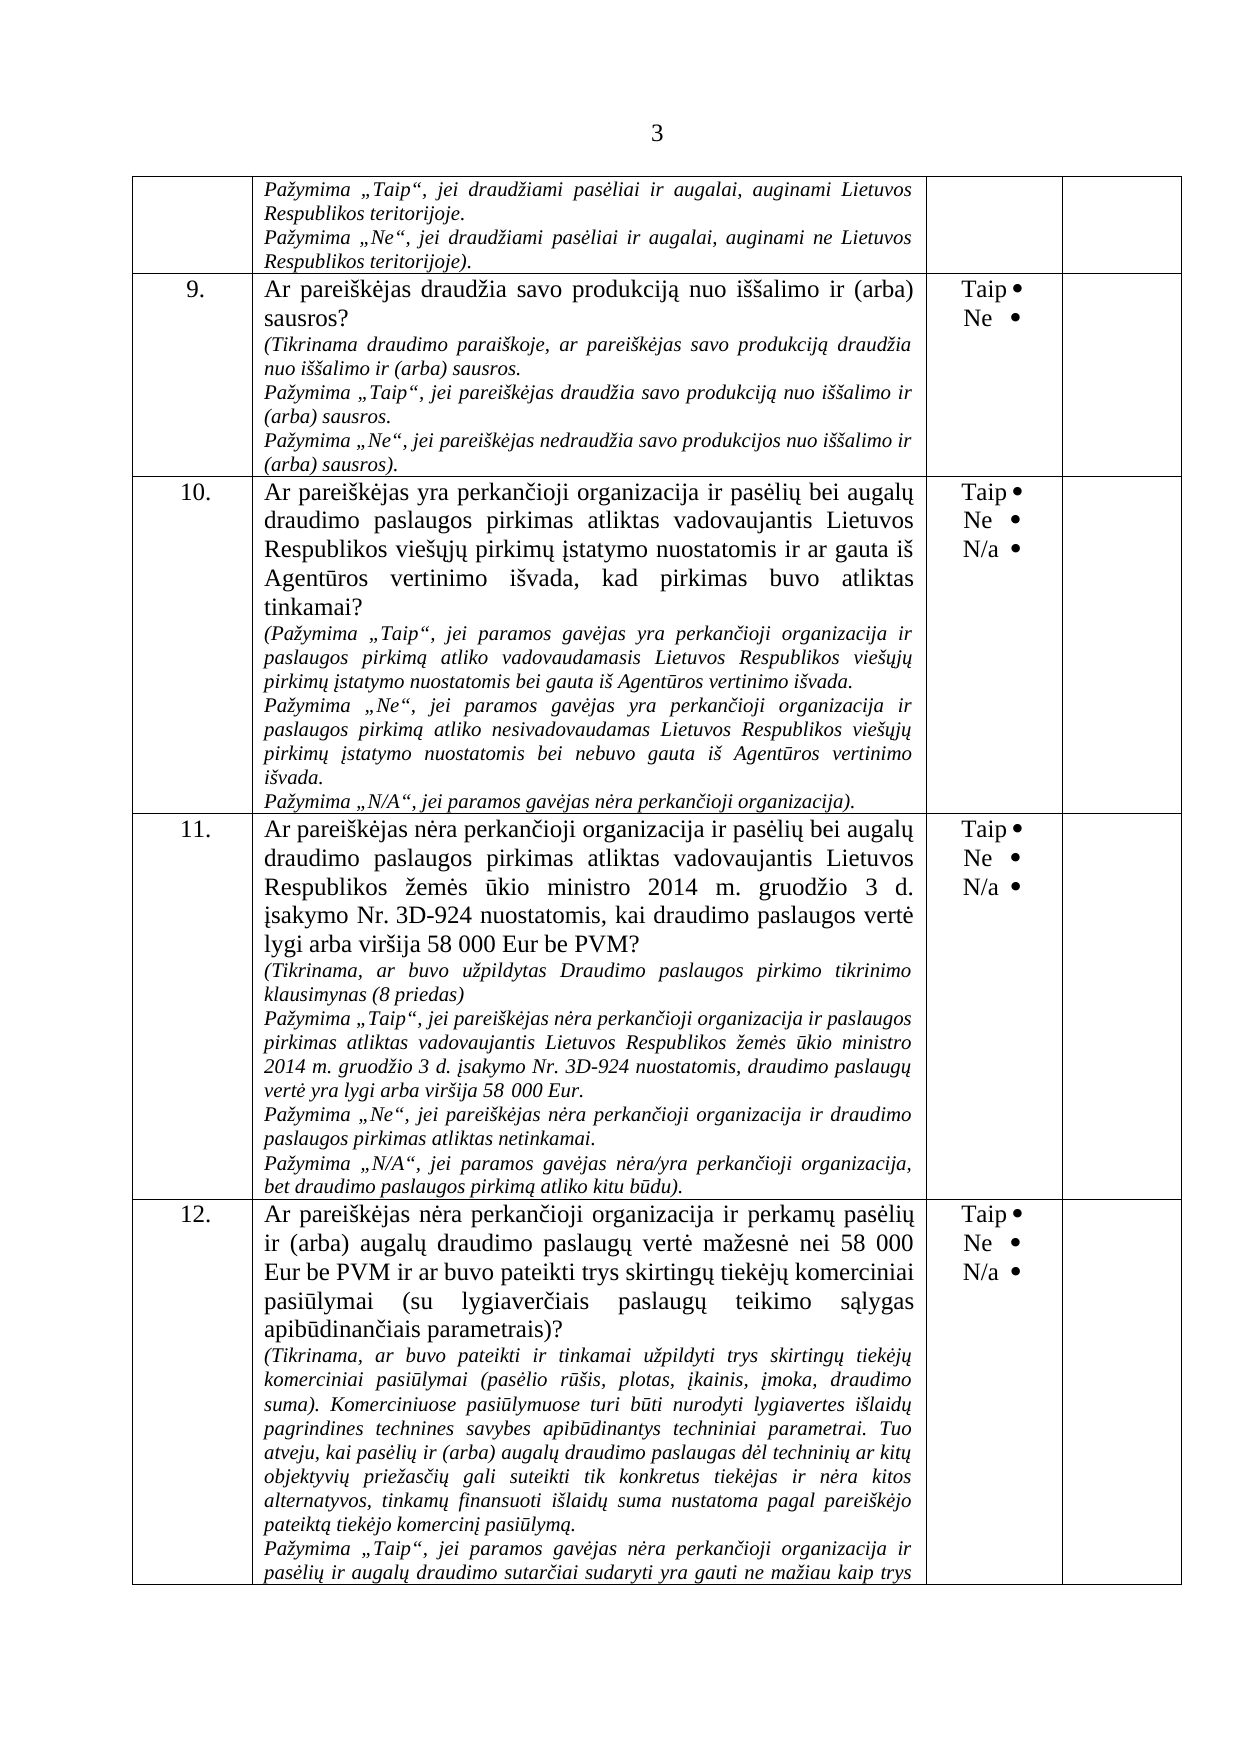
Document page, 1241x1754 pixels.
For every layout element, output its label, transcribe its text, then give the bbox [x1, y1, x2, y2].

table_cell Ar pareiškėjas yra perkančioji organizacija ir pasėlių bei augalų draudimo paslaugos pirkimas atliktas vadovaujantis Lietuvos Respublikos viešųjų pirkimų įstatymo nuostatomis ir ar gauta iš Agentūros vertinimo išvada, kad pirkimas buvo atliktas tinkamai? (Pažymima „Taip“, jei paramos gavėjas yra perkančioji organizacija ir paslaugos pirkimą atliko vadovaudamasis Lietuvos Respublikos viešųjų pirkimų įstatymo nuostatomis bei gauta iš Agentūros vertinimo išvada. Pažymima „Ne“, jei paramos gavėjas yra perkančioji organizacija ir paslaugos pirkimą atliko nesivadovaudamas Lietuvos Respublikos viešųjų pirkimų įstatymo nuostatomis bei nebuvo gauta iš Agentūros vertinimo išvada. Pažymima „N/A“, jei paramos gavėjas nėra perkančioji organizacija). [253, 477, 926, 813]
table_cell Pažymima „Taip“, jei draudžiami pasėliai ir augalai, auginami Lietuvos Respublikos teritorijoje. Pažymima „Ne“, jei draudžiami pasėliai ir augalai, auginami ne Lietuvos Respublikos teritorijoje). [253, 177, 926, 273]
table_cell Ar pareiškėjas nėra perkančioji organizacija ir perkamų pasėlių ir (arba) augalų draudimo paslaugų vertė mažesnė nei 58 000 Eur be PVM ir ar buvo pateikti trys skirtingų tiekėjų komerciniai pasiūlymai (su lygiaverčiais paslaugų teikimo sąlygas apibūdinančiais parametrais)? (Tikrinama, ar buvo pateikti ir tinkamai užpildyti trys skirtingų tiekėjų komerciniai pasiūlymai (pasėlio rūšis, plotas, įkainis, įmoka, draudimo suma). Komerciniuose pasiūlymuose turi būti nurodyti lygiavertes išlaidų pagrindines technines savybes apibūdinantys techniniai parametrai. Tuo atveju, kai pasėlių ir (arba) augalų draudimo paslaugas dėl techninių ar kitų objektyvių priežasčių gali suteikti tik konkretus tiekėjas ir nėra kitos alternatyvos, tinkamų finansuoti išlaidų suma nustatoma pagal pareiškėjo pateiktą tiekėjo komercinį pasiūlymą. Pažymima „Taip“, jei paramos gavėjas nėra perkančioji organizacija ir pasėlių ir augalų draudimo sutarčiai sudaryti yra gauti ne mažiau kaip trys [253, 1200, 926, 1584]
table_cell [1063, 814, 1181, 1198]
table_cell Taip  Ne  N/a  [927, 814, 1062, 1198]
table_cell [1063, 1200, 1181, 1584]
table_cell [927, 177, 1062, 273]
table_cell Ar pareiškėjas draudžia savo produkciją nuo iššalimo ir (arba) sausros? (Tikrinama draudimo paraiškoje, ar pareiškėjas savo produkciją draudžia nuo iššalimo ir (arba) sausros. Pažymima „Taip“, jei pareiškėjas draudžia savo produkciją nuo iššalimo ir (arba) sausros. Pažymima „Ne“, jei pareiškėjas nedraudžia savo produkcijos nuo iššalimo ir (arba) sausros). [253, 274, 926, 476]
table_cell Taip  Ne  N/a  [927, 477, 1062, 813]
table_cell [1063, 177, 1181, 273]
table_cell [1063, 477, 1181, 813]
table_cell [1063, 274, 1181, 476]
table_cell 12. [133, 1200, 252, 1584]
table_cell Taip  Ne  [927, 274, 1062, 476]
table_cell [133, 177, 252, 273]
table_cell 9. [133, 274, 252, 476]
table_cell 10. [133, 477, 252, 813]
table_cell 11. [133, 814, 252, 1198]
table_cell Ar pareiškėjas nėra perkančioji organizacija ir pasėlių bei augalų draudimo paslaugos pirkimas atliktas vadovaujantis Lietuvos Respublikos žemės ūkio ministro 2014 m. gruodžio 3 d. įsakymo Nr. 3D-924 nuostatomis, kai draudimo paslaugos vertė lygi arba viršija 58 000 Eur be PVM? (Tikrinama, ar buvo užpildytas Draudimo paslaugos pirkimo tikrinimo klausimynas (8 priedas) Pažymima „Taip“, jei pareiškėjas nėra perkančioji organizacija ir paslaugos pirkimas atliktas vadovaujantis Lietuvos Respublikos žemės ūkio ministro 2014 m. gruodžio 3 d. įsakymo Nr. 3D-924 nuostatomis, draudimo paslaugų vertė yra lygi arba viršija 58 000 Eur. Pažymima „Ne“, jei pareiškėjas nėra perkančioji organizacija ir draudimo paslaugos pirkimas atliktas netinkamai. Pažymima „N/A“, jei paramos gavėjas nėra/yra perkančioji organizacija, bet draudimo paslaugos pirkimą atliko kitu būdu). [253, 814, 926, 1198]
table_cell Taip  Ne  N/a  [927, 1200, 1062, 1584]
